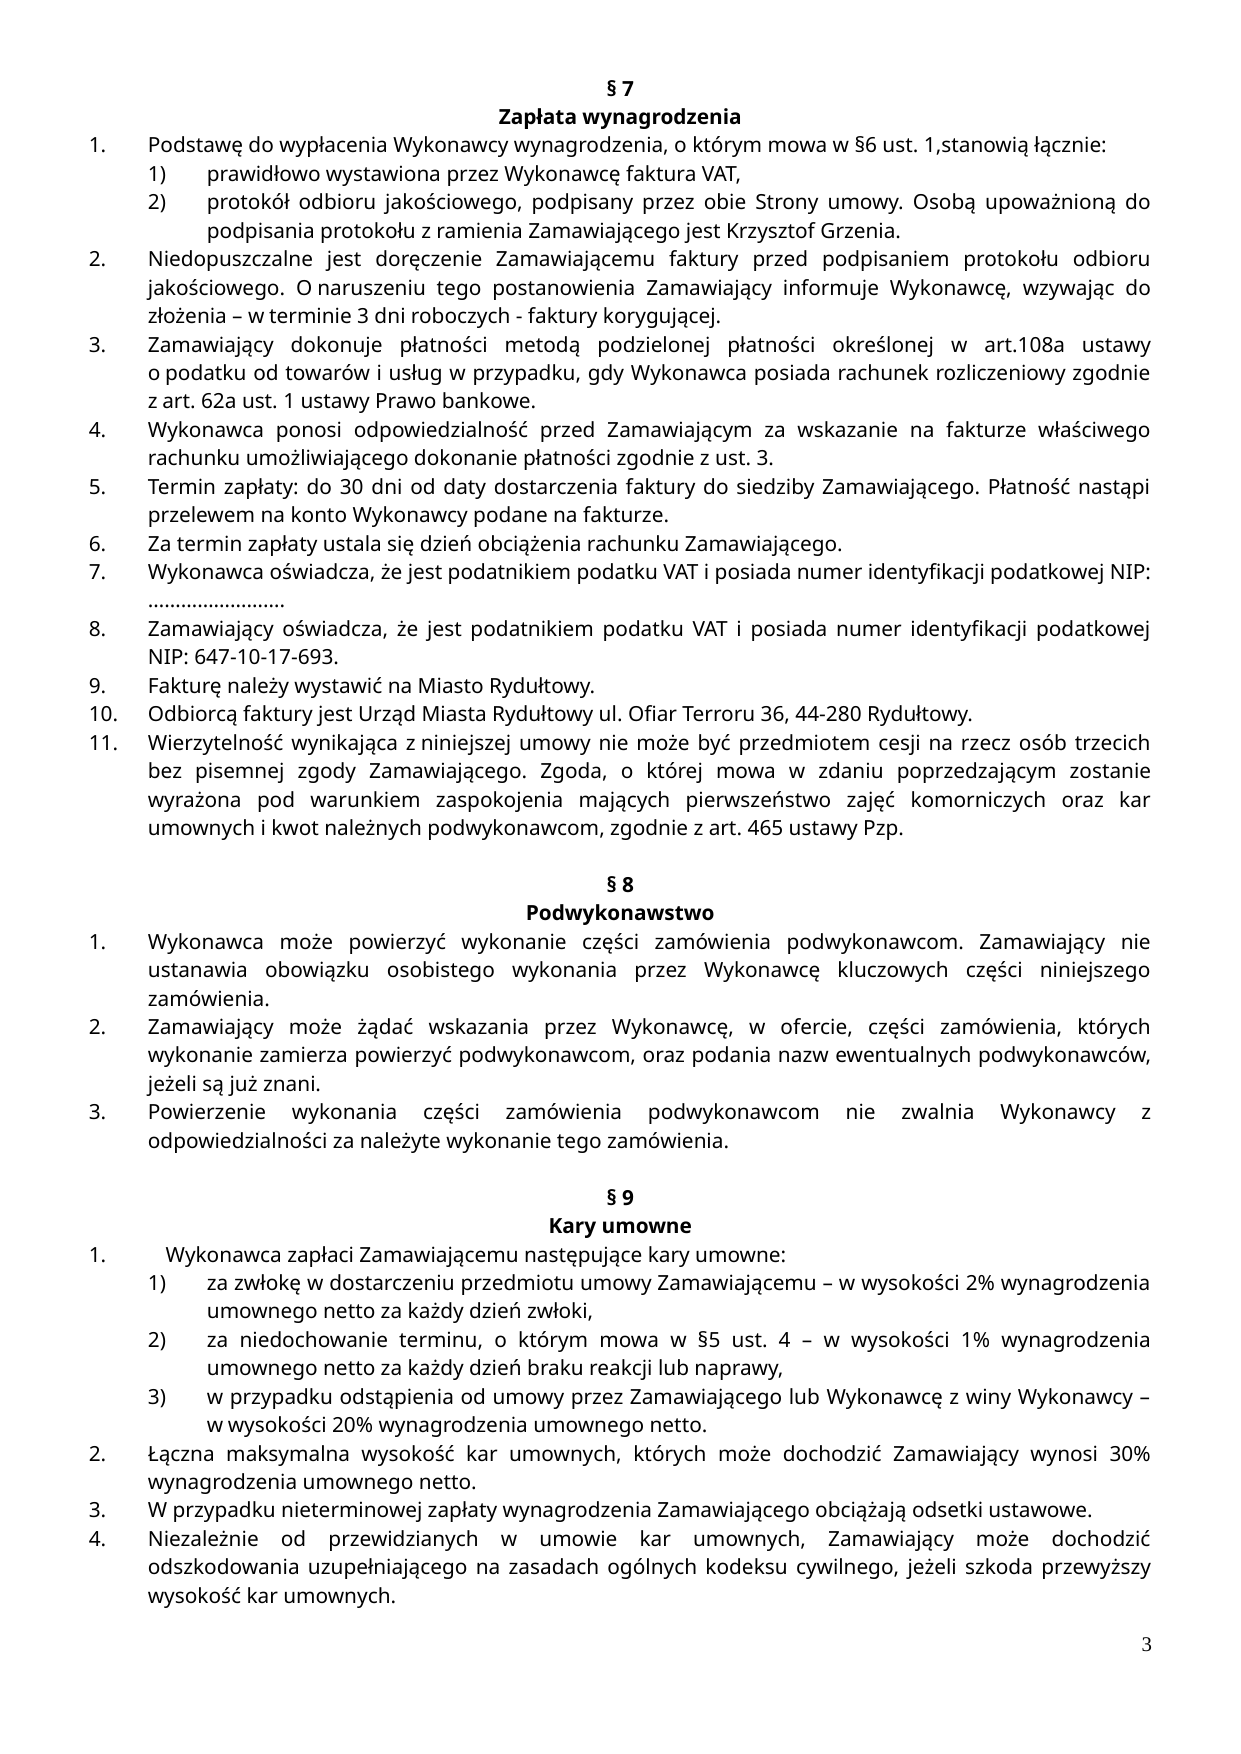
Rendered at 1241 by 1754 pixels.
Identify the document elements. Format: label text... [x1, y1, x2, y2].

list Wykonawca zapłaci Zamawiającemu następujące kary umowne: [88, 1240, 1152, 1268]
list Zamawiający może żądać wskazania przez Wykonawcę, w ofercie, części zamówienia, których wykonanie zamierza powierzyć podwykonawcom, oraz podania nazw ewentualnych podwykonawców, jeżeli są już znani. [88, 1012, 1152, 1097]
text Zapłata wynagrodzenia [88, 102, 1152, 131]
list Odbiorcą faktury jest Urząd Miasta Rydułtowy ul. Ofiar Terroru 36, 44-280 Rydułtowy. [88, 699, 1152, 728]
list za zwłokę w dostarczeniu przedmiotu umowy Zamawiającemu – w wysokości 2% wynagrodzenia umownego netto za każdy dzień zwłoki, [148, 1268, 1152, 1325]
text Kary umowne [88, 1211, 1152, 1240]
list w przypadku odstąpienia od umowy przez Zamawiającego lub Wykonawcę z winy Wykonawcy – w wysokości 20% wynagrodzenia umownego netto. [148, 1382, 1152, 1439]
list prawidłowo wystawiona przez Wykonawcę faktura VAT, [148, 159, 1152, 187]
text § 8 [88, 870, 1152, 898]
list Fakturę należy wystawić na Miasto Rydułtowy. [88, 671, 1152, 699]
list Wykonawca może powierzyć wykonanie części zamówienia podwykonawcom. Zamawiający nie ustanawia obowiązku osobistego wykonania przez Wykonawcę kluczowych części niniejszego zamówienia. [88, 927, 1152, 1012]
list Powierzenie wykonania części zamówienia podwykonawcom nie zwalnia Wykonawcy z odpowiedzialności za należyte wykonanie tego zamówienia. [88, 1097, 1152, 1154]
list Zamawiający oświadcza, że jest podatnikiem podatku VAT i posiada numer identyfikacji podatkowej NIP: 647-10-17-693. [88, 614, 1152, 671]
list Wykonawca ponosi odpowiedzialność przed Zamawiającym za wskazanie na fakturze właściwego rachunku umożliwiającego dokonanie płatności zgodnie z ust. 3. [88, 415, 1152, 472]
list Łączna maksymalna wysokość kar umownych, których może dochodzić Zamawiający wynosi 30% wynagrodzenia umownego netto. [88, 1439, 1152, 1496]
list protokół odbioru jakościowego, podpisany przez obie Strony umowy. Osobą upoważnioną do podpisania protokołu z ramienia Zamawiającego jest Krzysztof Grzenia. [148, 187, 1152, 244]
text § 9 [88, 1183, 1152, 1211]
list Za termin zapłaty ustala się dzień obciążenia rachunku Zamawiającego. [88, 529, 1152, 557]
list Niezależnie od przewidzianych w umowie kar umownych, Zamawiający może dochodzić odszkodowania uzupełniającego na zasadach ogólnych kodeksu cywilnego, jeżeli szkoda przewyższy wysokość kar umownych. [88, 1524, 1152, 1609]
text Podwykonawstwo [88, 898, 1152, 927]
list Niedopuszczalne jest doręczenie Zamawiającemu faktury przed podpisaniem protokołu odbioru jakościowego. O naruszeniu tego postanowienia Zamawiający informuje Wykonawcę, wzywając do złożenia – w terminie 3 dni roboczych - faktury korygującej. [88, 244, 1152, 330]
list Podstawę do wypłacenia Wykonawcy wynagrodzenia, o którym mowa w §6 ust. 1,stanowią łącznie: [88, 131, 1152, 159]
text § 7 [88, 74, 1152, 102]
list Termin zapłaty: do 30 dni od daty dostarczenia faktury do siedziby Zamawiającego. Płatność nastąpi przelewem na konto Wykonawcy podane na fakturze. [88, 472, 1152, 529]
list Wierzytelność wynikająca z niniejszej umowy nie może być przedmiotem cesji na rzecz osób trzecich bez pisemnej zgody Zamawiającego. Zgoda, o której mowa w zdaniu poprzedzającym zostanie wyrażona pod warunkiem zaspokojenia mających pierwszeństwo zajęć komorniczych oraz kar umownych i kwot należnych podwykonawcom, zgodnie z art. 465 ustawy Pzp. [88, 728, 1152, 842]
list Wykonawca oświadcza, że jest podatnikiem podatku VAT i posiada numer identyfikacji podatkowej NIP: ……………………. [88, 557, 1152, 614]
list Zamawiający dokonuje płatności metodą podzielonej płatności określonej w art.108a ustawy o podatku od towarów i usług w przypadku, gdy Wykonawca posiada rachunek rozliczeniowy zgodnie z art. 62a ust. 1 ustawy Prawo bankowe. [88, 330, 1152, 415]
list za niedochowanie terminu, o którym mowa w §5 ust. 4 – w wysokości 1% wynagrodzenia umownego netto za każdy dzień braku reakcji lub naprawy, [148, 1325, 1152, 1382]
list W przypadku nieterminowej zapłaty wynagrodzenia Zamawiającego obciążają odsetki ustawowe. [88, 1496, 1152, 1524]
